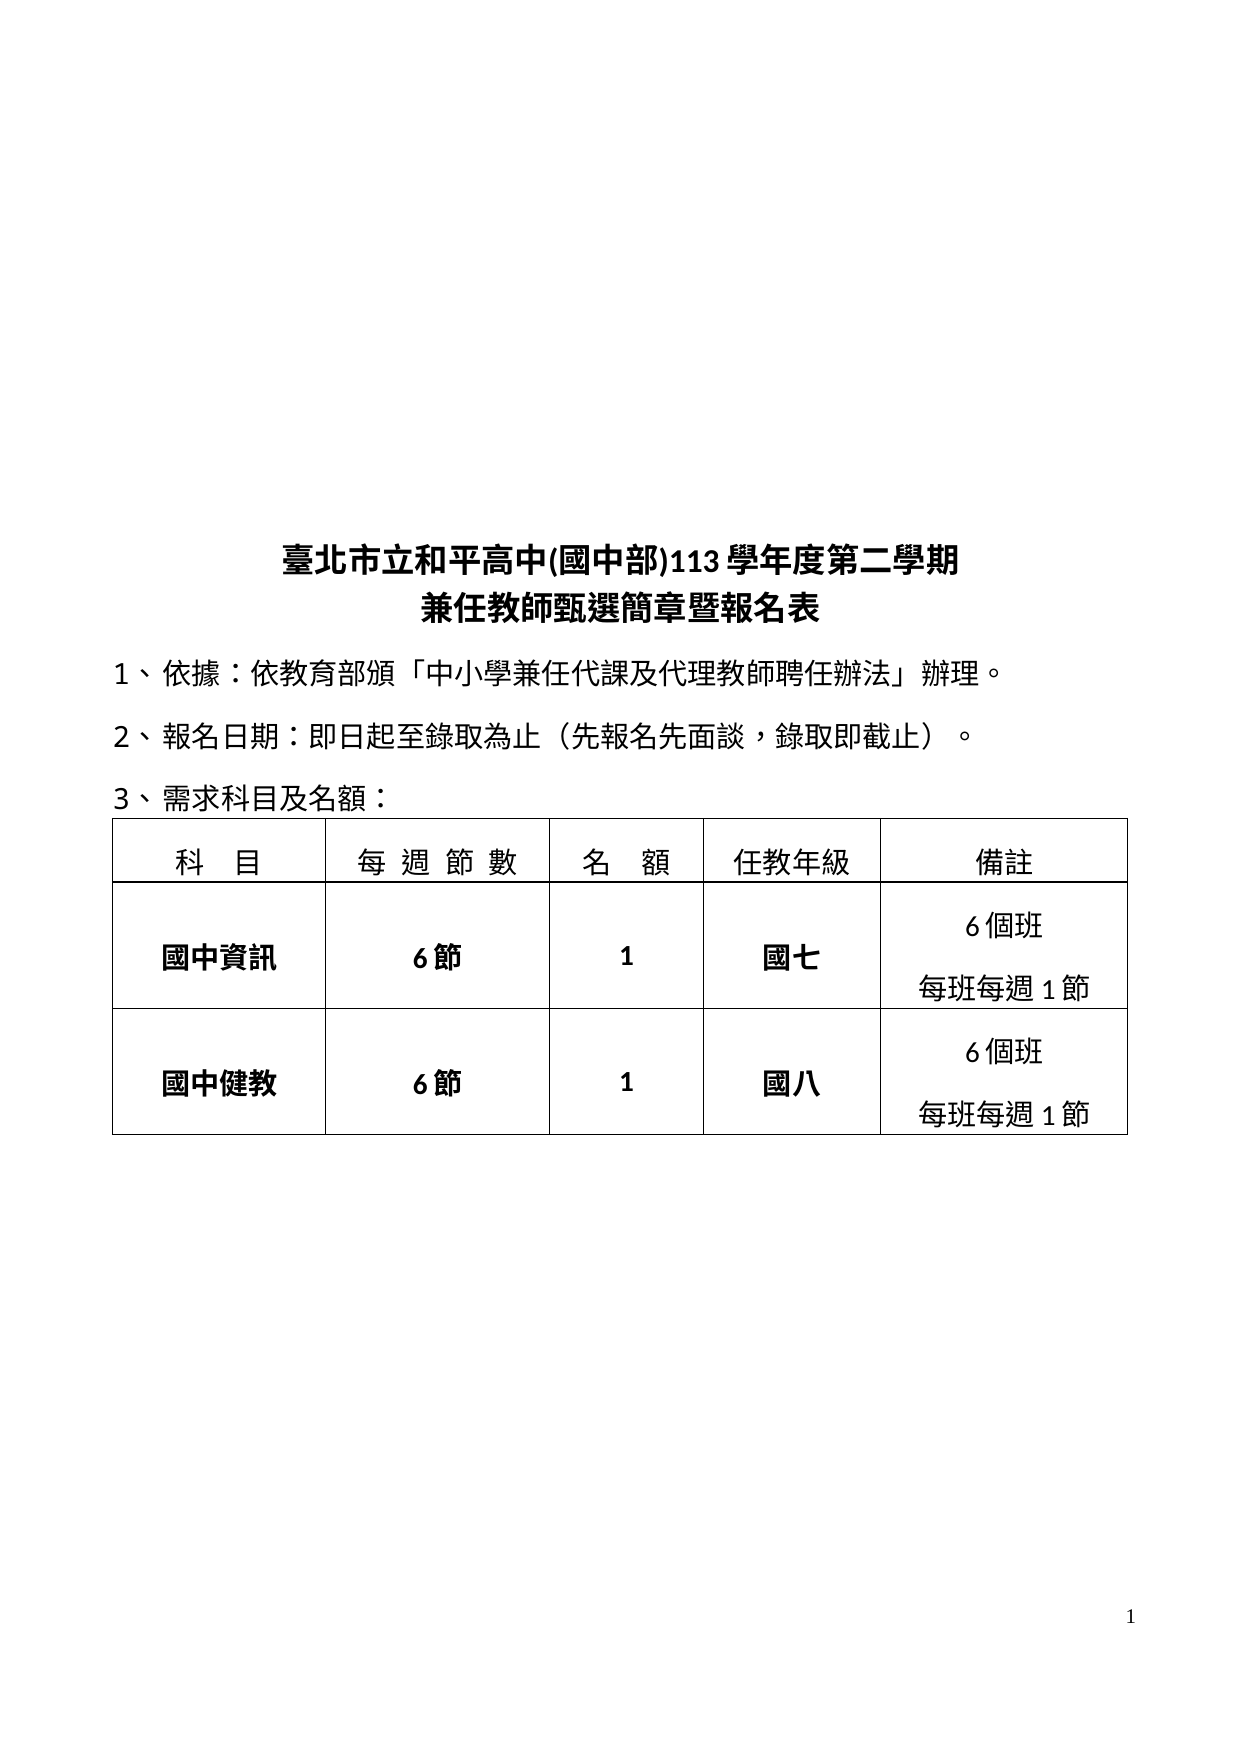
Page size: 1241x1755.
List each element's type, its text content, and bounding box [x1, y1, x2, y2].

table_header 備註 [881, 819, 1127, 881]
text 兼任教師甄選簡章暨報名表 [112, 582, 1128, 630]
text 臺北市立和平高中(國中部)113學年度第二學期 [112, 534, 1128, 582]
list 需求科目及名額： [112, 755, 1128, 818]
table_cell 1 [550, 1009, 703, 1133]
table_header 每 週 節 數 [326, 819, 549, 881]
table_cell 國中健教 [113, 1009, 325, 1133]
table_cell 6節 [326, 883, 549, 1007]
table_cell 6個班 每班每週1節 [881, 1009, 1127, 1133]
table_cell 1 [550, 883, 703, 1007]
table_header 科 目 [113, 819, 325, 881]
table_cell 國中資訊 [113, 883, 325, 1007]
table_cell 國八 [704, 1009, 880, 1133]
table_header 名 額 [550, 819, 703, 881]
list 報名日期：即日起至錄取為止（先報名先面談，錄取即截止）。 [112, 693, 1128, 755]
list 依據：依教育部頒「中小學兼任代課及代理教師聘任辦法」辦理。 [112, 630, 1128, 693]
table_header 任教年級 [704, 819, 880, 881]
table_cell 國七 [704, 883, 880, 1007]
table_cell 6節 [326, 1009, 549, 1133]
table_cell 6個班 每班每週1節 [881, 883, 1127, 1007]
